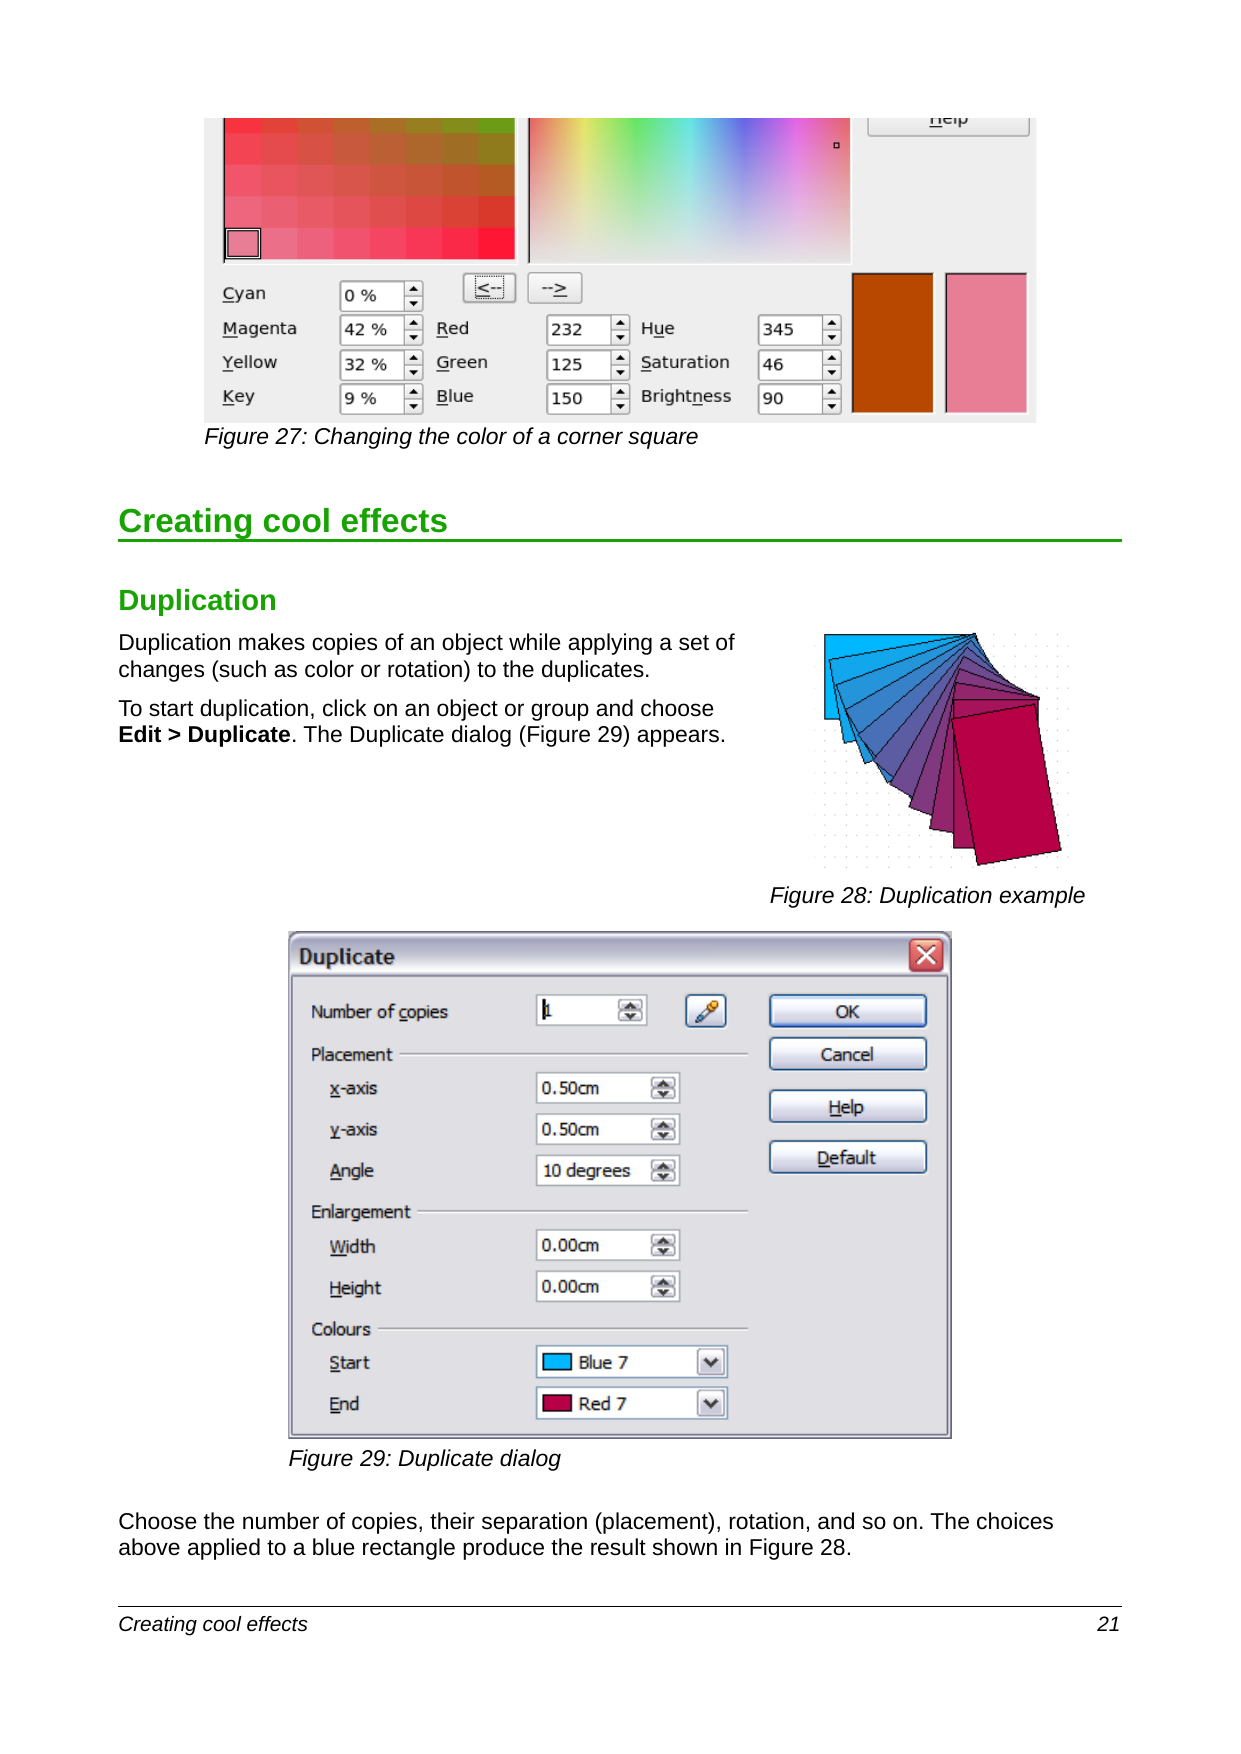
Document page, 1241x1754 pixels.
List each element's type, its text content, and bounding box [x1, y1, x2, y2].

text Duplication makes copies of an object while applying a set of changes (such as color or rotation) to the duplicates. [118, 626, 1122, 882]
subtitle Duplication [118, 583, 1122, 617]
subtitle Creating cool effects [118, 501, 1122, 539]
picture [288, 931, 952, 1439]
text Figure 28: Duplication example [769, 882, 1117, 908]
text Figure 29: Duplicate dialog [288, 1445, 952, 1472]
text To start duplication, click on an object or group and choose Edit > Duplicate. The Duplicate dialog (Figure 29) appears. [118, 694, 769, 747]
picture [204, 118, 1037, 423]
text Figure 27: Changing the color of a corner square [204, 423, 1036, 449]
text Choose the number of copies, their separation (placement), rotation, and so on. The choices above applied to a blue rectangle produce the result shown in Figure 28. [118, 1508, 1122, 1560]
picture [814, 626, 1073, 876]
